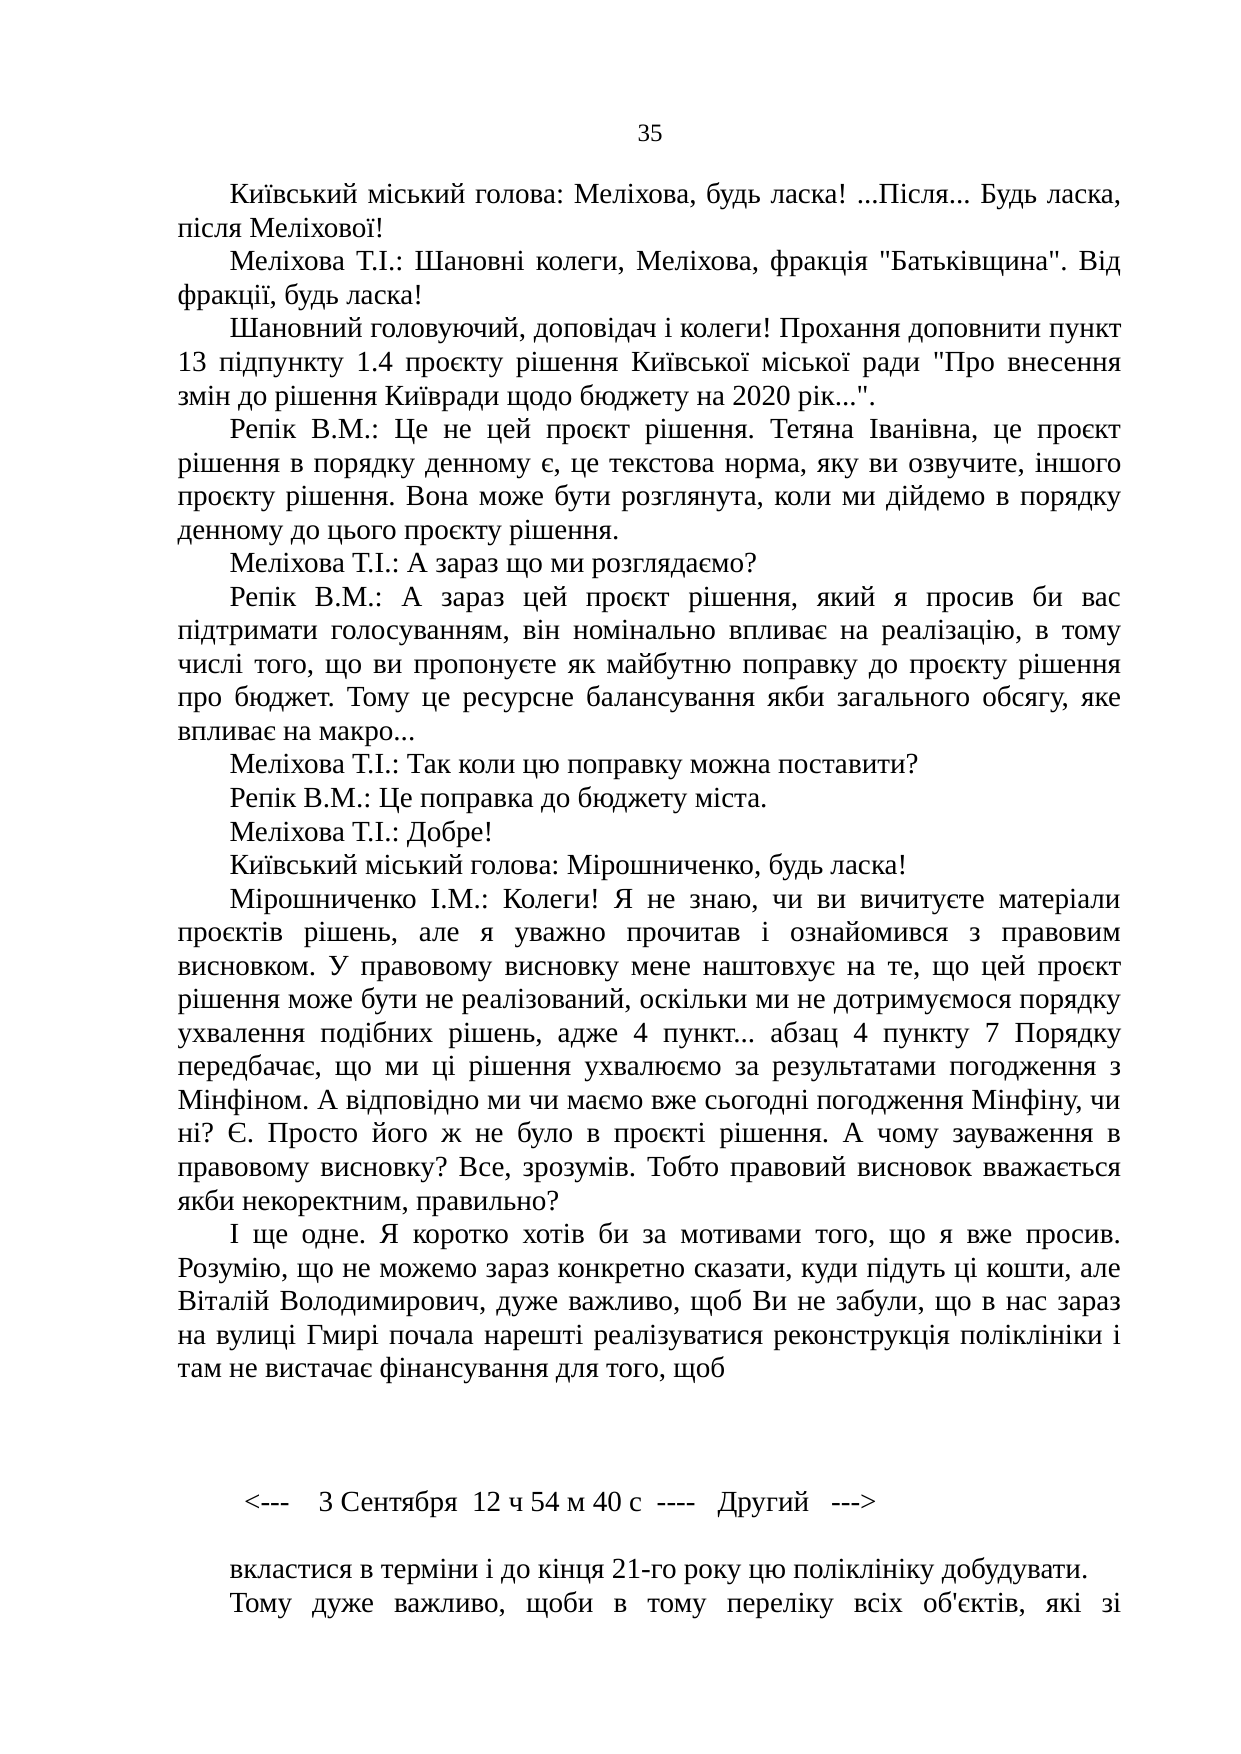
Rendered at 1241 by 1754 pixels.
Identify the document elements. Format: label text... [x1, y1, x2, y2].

text Репік В.М.: Це не цей проєкт рішення. Тетяна Іванівна, це проєкт рішення в порядку денному є, це текстова норма, яку ви озвучите, іншого проєкту рішення. Вона може бути розглянута, коли ми дійдемо в порядку денному до цього проєкту рішення. [177, 411, 1122, 545]
text Тому дуже важливо, щоби в тому переліку всіх об'єктів, які зі [177, 1585, 1122, 1619]
text Меліхова Т.І.: Шановні колеги, Меліхова, фракція "Батьківщина". Від фракції, будь ласка! [177, 243, 1122, 311]
text вкластися в терміни і до кінця 21-го року цю поліклініку добудувати. [177, 1552, 1122, 1585]
text <--- 3 Сентября 12 ч 54 м 40 с ---- Другий ---> [177, 1484, 1122, 1518]
text Мірошниченко І.М.: Колеги! Я не знаю, чи ви вичитуєте матеріали проєктів рішень, але я уважно прочитав і ознайомився з правовим висновком. У правовому висновку мене наштовхує на те, що цей проєкт рішення може бути не реалізований, оскільки ми не дотримуємося порядку ухвалення подібних рішень, адже 4 пункт... абзац 4 пункту 7 Порядку передбачає, що ми ці рішення ухвалюємо за результатами погодження з Мінфіном. А відповідно ми чи маємо вже сьогодні погодження Мінфіну, чи ні? Є. Просто його ж не було в проєкті рішення. А чому зауваження в правовому висновку? Все, зрозумів. Тобто правовий висновок вважається якби некоректним, правильно? [177, 881, 1122, 1216]
text Репік В.М.: А зараз цей проєкт рішення, який я просив би вас підтримати голосуванням, він номінально впливає на реалізацію, в тому числі того, що ви пропонуєте як майбутню поправку до проєкту рішення про бюджет. Тому це ресурсне балансування якби загального обсягу, яке впливає на макро... [177, 579, 1122, 747]
text Шановний головуючий, доповідач і колеги! Прохання доповнити пункт 13 підпункту 1.4 проєкту рішення Київської міської ради "Про внесення змін до рішення Київради щодо бюджету на 2020 рік...". [177, 311, 1122, 411]
text Меліхова Т.І.: А зараз що ми розглядаємо? [177, 545, 1122, 579]
text Репік В.М.: Це поправка до бюджету міста. [177, 780, 1122, 814]
text Київський міський голова: Мірошниченко, будь ласка! [177, 847, 1122, 881]
text Київський міський голова: Меліхова, будь ласка! ...Після... Будь ласка, після Меліхової! [177, 176, 1122, 243]
text Меліхова Т.І.: Так коли цю поправку можна поставити? [177, 747, 1122, 780]
text І ще одне. Я коротко хотів би за мотивами того, що я вже просив. Розумію, що не можемо зараз конкретно сказати, куди підуть ці кошти, але Віталій Володимирович, дуже важливо, щоб Ви не забули, що в нас зараз на вулиці Гмирі почала нарешті реалізуватися реконструкція поліклініки і там не вистачає фінансування для того, щоб [177, 1216, 1122, 1384]
text Меліхова Т.І.: Добре! [177, 814, 1122, 847]
